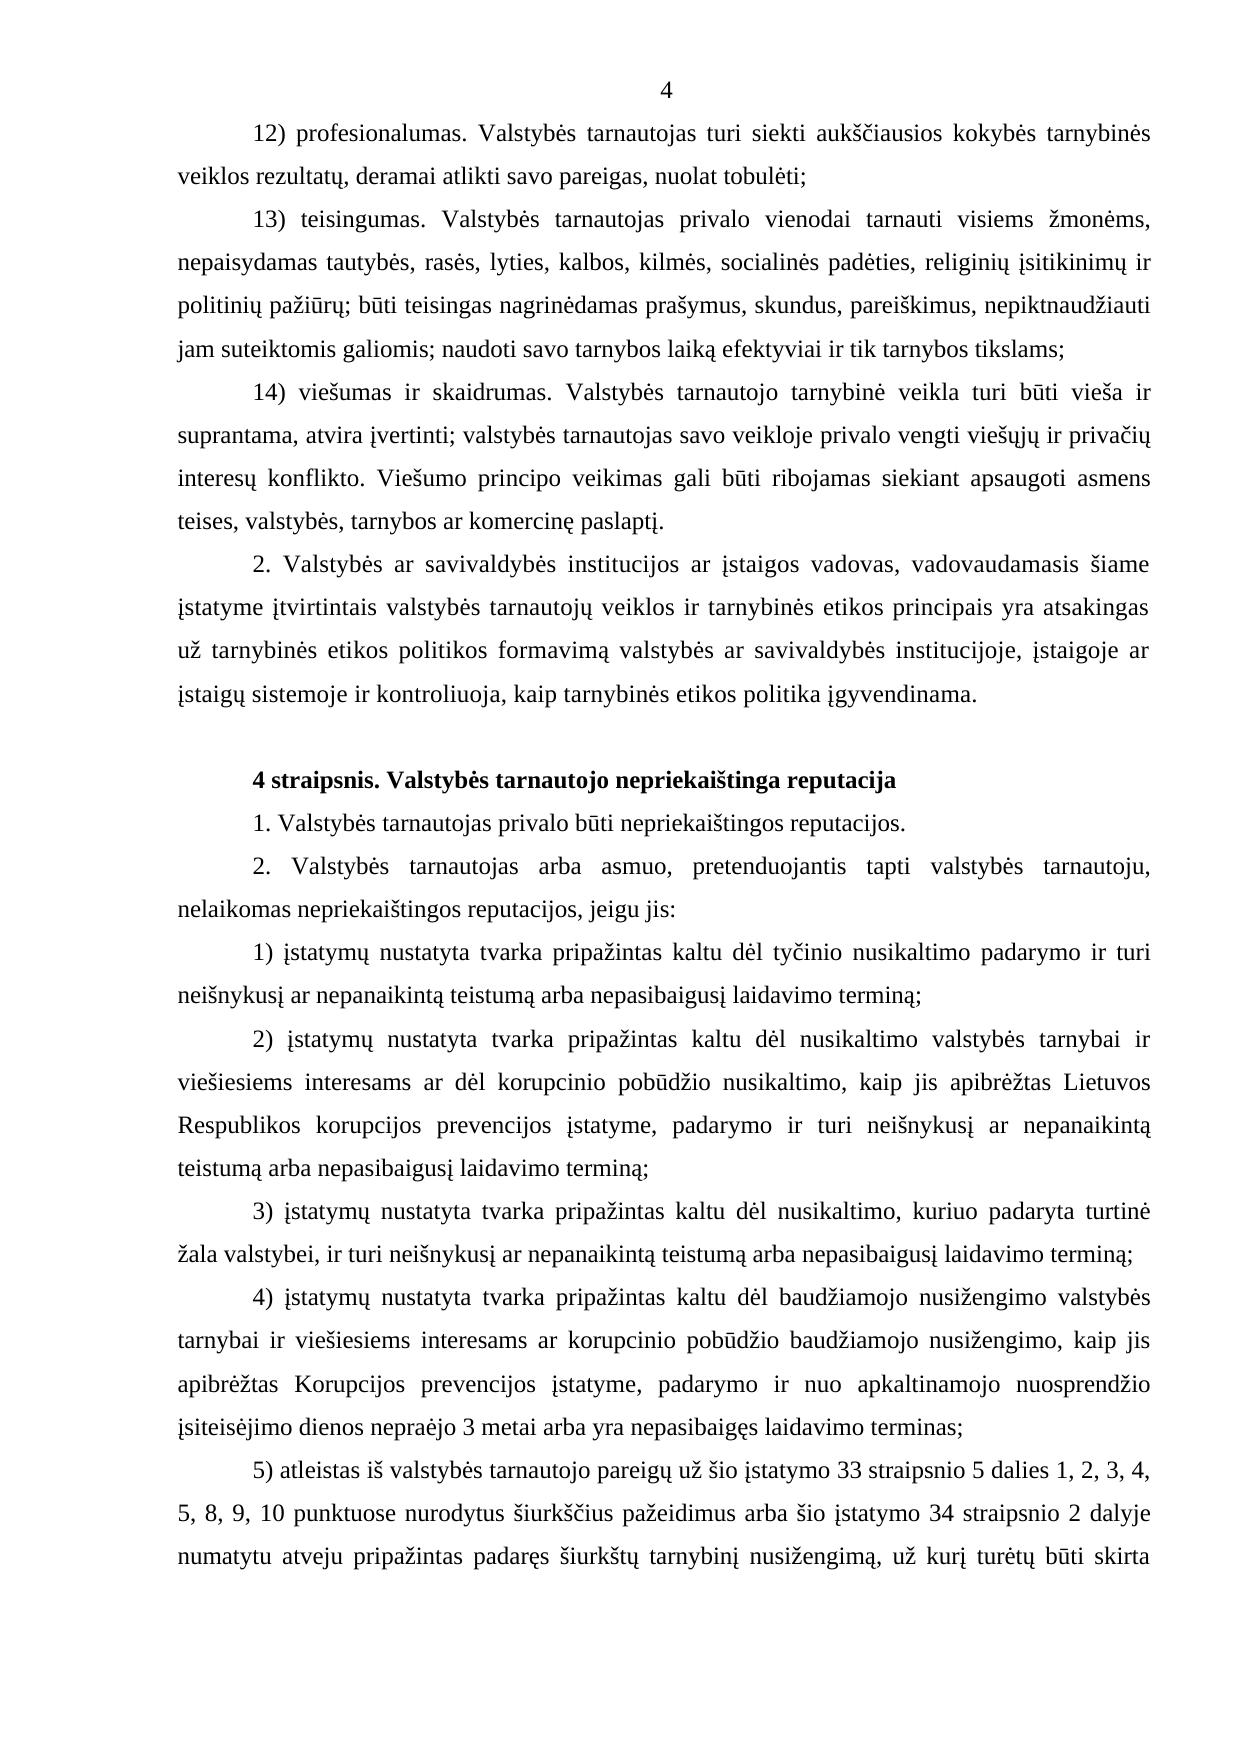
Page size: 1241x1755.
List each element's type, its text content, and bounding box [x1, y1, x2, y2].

text 4) įstatymų nustatyta tvarka pripažintas kaltu dėl baudžiamojo nusižengimo valstybės tarnybai ir viešiesiems interesams ar korupcinio pobūdžio baudžiamojo nusižengimo, kaip jis apibrėžtas Korupcijos prevencijos įstatyme, padarymo ir nuo apkaltinamojo nuosprendžio įsiteisėjimo dienos nepraėjo 3 metai arba yra nepasibaigęs laidavimo terminas; [177, 1282, 1152, 1441]
text 2) įstatymų nustatyta tvarka pripažintas kaltu dėl nusikaltimo valstybės tarnybai ir viešiesiems interesams ar dėl korupcinio pobūdžio nusikaltimo, kaip jis apibrėžtas Lietuvos Respublikos korupcijos prevencijos įstatyme, padarymo ir turi neišnykusį ar nepanaikintą teistumą arba nepasibaigusį laidavimo terminą; [177, 1024, 1152, 1182]
text 5) atleistas iš valstybės tarnautojo pareigų už šio įstatymo 33 straipsnio 5 dalies 1, 2, 3, 4, 5, 8, 9, 10 punktuose nurodytus šiurkščius pažeidimus arba šio įstatymo 34 straipsnio 2 dalyje numatytu atveju pripažintas padaręs šiurkštų tarnybinį nusižengimą, už kurį turėtų būti skirta [177, 1455, 1152, 1570]
text 3) įstatymų nustatyta tvarka pripažintas kaltu dėl nusikaltimo, kuriuo padaryta turtinė žala valstybei, ir turi neišnykusį ar nepanaikintą teistumą arba nepasibaigusį laidavimo terminą; [177, 1196, 1152, 1268]
text 2. Valstybės ar savivaldybės institucijos ar įstaigos vadovas, vadovaudamasis šiame įstatyme įtvirtintais valstybės tarnautojų veiklos ir tarnybinės etikos principais yra atsakingas už tarnybinės etikos politikos formavimą valstybės ar savivaldybės institucijoje, įstaigoje ar įstaigų sistemoje ir kontroliuoja, kaip tarnybinės etikos politika įgyvendinama. [177, 549, 1152, 707]
text 13) teisingumas. Valstybės tarnautojas privalo vienodai tarnauti visiems žmonėms, nepaisydamas tautybės, rasės, lyties, kalbos, kilmės, socialinės padėties, religinių įsitikinimų ir politinių pažiūrų; būti teisingas nagrinėdamas prašymus, skundus, pareiškimus, nepiktnaudžiauti jam suteiktomis galiomis; naudoti savo tarnybos laiką efektyviai ir tik tarnybos tikslams; [177, 204, 1152, 362]
text 1) įstatymų nustatyta tvarka pripažintas kaltu dėl tyčinio nusikaltimo padarymo ir turi neišnykusį ar nepanaikintą teistumą arba nepasibaigusį laidavimo terminą; [177, 937, 1152, 1009]
text 2. Valstybės tarnautojas arba asmuo, pretenduojantis tapti valstybės tarnautoju, nelaikomas nepriekaištingos reputacijos, jeigu jis: [177, 851, 1152, 923]
text 4 straipsnis. Valstybės tarnautojo nepriekaištinga reputacija [177, 765, 1152, 794]
text 1. Valstybės tarnautojas privalo būti nepriekaištingos reputacijos. [177, 808, 1152, 837]
text 14) viešumas ir skaidrumas. Valstybės tarnautojo tarnybinė veikla turi būti vieša ir suprantama, atvira įvertinti; valstybės tarnautojas savo veikloje privalo vengti viešųjų ir privačių interesų konflikto. Viešumo principo veikimas gali būti ribojamas siekiant apsaugoti asmens teises, valstybės, tarnybos ar komercinę paslaptį. [177, 377, 1152, 535]
text 12) profesionalumas. Valstybės tarnautojas turi siekti aukščiausios kokybės tarnybinės veiklos rezultatų, deramai atlikti savo pareigas, nuolat tobulėti; [177, 118, 1152, 190]
